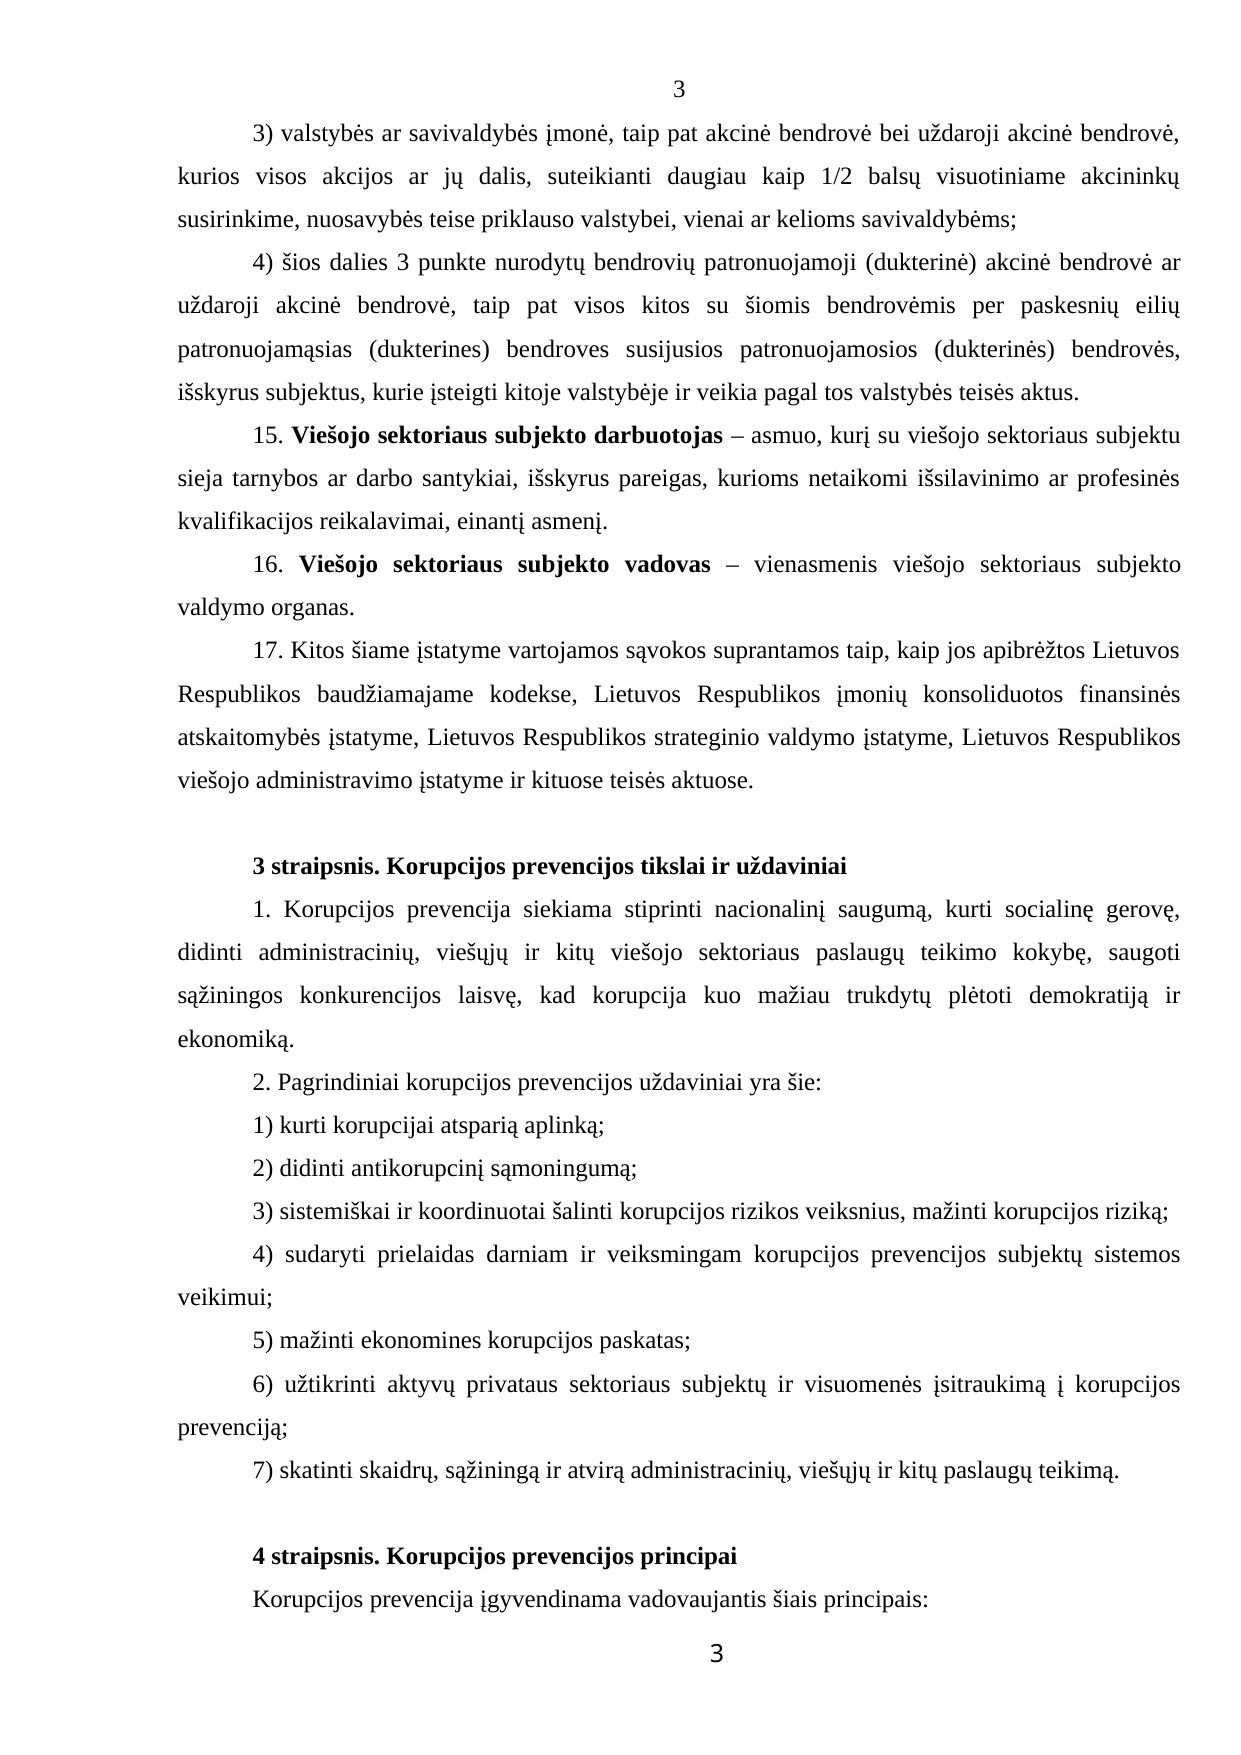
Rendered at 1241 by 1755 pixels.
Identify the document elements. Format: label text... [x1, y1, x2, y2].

text 2. Pagrindiniai korupcijos prevencijos uždaviniai yra šie: [177, 1067, 1181, 1096]
text 2) didinti antikorupcinį sąmoningumą; [177, 1153, 1181, 1182]
text 4 straipsnis. Korupcijos prevencijos principai [177, 1541, 1181, 1570]
text 17. Kitos šiame įstatyme vartojamos sąvokos suprantamos taip, kaip jos apibrėžtos Lietuvos Respublikos baudžiamajame kodekse, Lietuvos Respublikos įmonių konsoliduotos finansinės atskaitomybės įstatyme, Lietuvos Respublikos strateginio valdymo įstatyme, Lietuvos Respublikos viešojo administravimo įstatyme ir kituose teisės aktuose. [177, 636, 1181, 794]
text 3) sistemiškai ir koordinuotai šalinti korupcijos rizikos veiksnius, mažinti korupcijos riziką; [177, 1196, 1181, 1225]
text 3) valstybės ar savivaldybės įmonė, taip pat akcinė bendrovė bei uždaroji akcinė bendrovė, kurios visos akcijos ar jų dalis, suteikianti daugiau kaip 1/2 balsų visuotiniame akcininkų susirinkime, nuosavybės teise priklauso valstybei, vienai ar kelioms savivaldybėms; [177, 118, 1181, 233]
text 1) kurti korupcijai atsparią aplinką; [177, 1110, 1181, 1139]
text 15. Viešojo sektoriaus subjekto darbuotojas – asmuo, kurį su viešojo sektoriaus subjektu sieja tarnybos ar darbo santykiai, išskyrus pareigas, kurioms netaikomi išsilavinimo ar profesinės kvalifikacijos reikalavimai, einantį asmenį. [177, 420, 1181, 535]
text 1. Korupcijos prevencija siekiama stiprinti nacionalinį saugumą, kurti socialinę gerovę, didinti administracinių, viešųjų ir kitų viešojo sektoriaus paslaugų teikimo kokybę, saugoti sąžiningos konkurencijos laisvę, kad korupcija kuo mažiau trukdytų plėtoti demokratiją ir ekonomiką. [177, 894, 1181, 1052]
text 5) mažinti ekonomines korupcijos paskatas; [177, 1326, 1181, 1354]
text Korupcijos prevencija įgyvendinama vadovaujantis šiais principais: [177, 1584, 1181, 1613]
text 16. Viešojo sektoriaus subjekto vadovas – vienasmenis viešojo sektoriaus subjekto valdymo organas. [177, 549, 1181, 621]
text 3 straipsnis. Korupcijos prevencijos tikslai ir uždaviniai [177, 851, 1181, 880]
text 4) šios dalies 3 punkte nurodytų bendrovių patronuojamoji (dukterinė) akcinė bendrovė ar uždaroji akcinė bendrovė, taip pat visos kitos su šiomis bendrovėmis per paskesnių eilių patronuojamąsias (dukterines) bendroves susijusios patronuojamosios (dukterinės) bendrovės, išskyrus subjektus, kurie įsteigti kitoje valstybėje ir veikia pagal tos valstybės teisės aktus. [177, 247, 1181, 406]
text 6) užtikrinti aktyvų privataus sektoriaus subjektų ir visuomenės įsitraukimą į korupcijos prevenciją; [177, 1369, 1181, 1441]
text 4) sudaryti prielaidas darniam ir veiksmingam korupcijos prevencijos subjektų sistemos veikimui; [177, 1239, 1181, 1311]
text 7) skatinti skaidrų, sąžiningą ir atvirą administracinių, viešųjų ir kitų paslaugų teikimą. [177, 1455, 1181, 1484]
